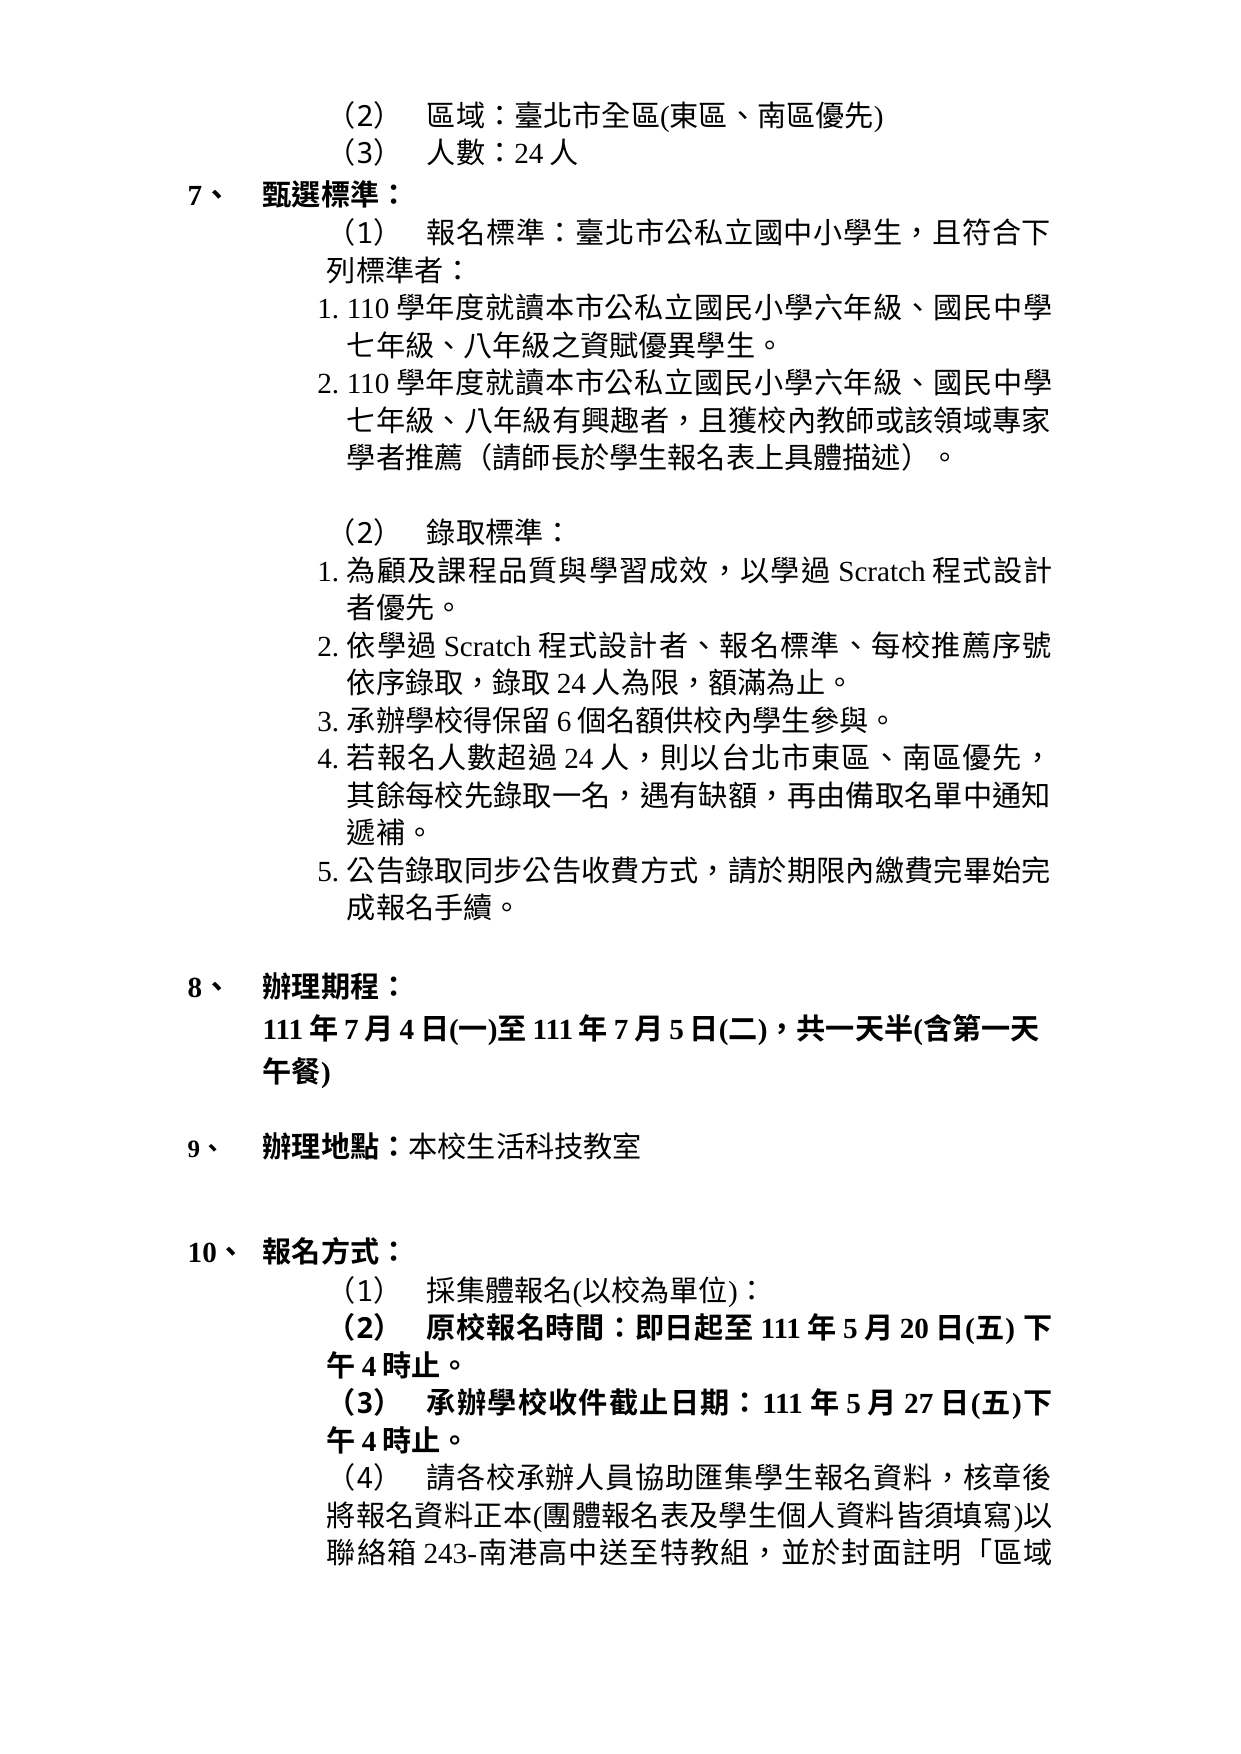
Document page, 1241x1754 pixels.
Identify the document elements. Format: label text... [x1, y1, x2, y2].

list 110學年度就讀本市公私立國民小學六年級、國民中學七年級、八年級之資賦優異學生。 [317, 288, 1053, 363]
list 區域：臺北市全區(東區、南區優先) [327, 96, 1053, 134]
list 報名標準：臺北市公私立國中小學生，且符合下列標準者： [327, 213, 1053, 288]
list 依學過Scratch程式設計者、報名標準、每校推薦序號依序錄取，錄取24人為限，額滿為止。 [317, 626, 1053, 701]
list 若報名人數超過24人，則以台北市東區、南區優先，其餘每校先錄取一名，遇有缺額，再由備取名單中通知遞補。 [317, 738, 1053, 851]
list 承辦學校收件截止日期：111年5月27日(五)下午4時止。 [327, 1383, 1053, 1458]
list 報名方式： [187, 1229, 1053, 1271]
list 採集體報名(以校為單位)： [327, 1271, 1053, 1308]
text 111年7月4日(一)至111年7月5日(二)，共一天半(含第一天午餐) [262, 1006, 1053, 1090]
list 甄選標準： [187, 171, 1053, 213]
list 公告錄取同步公告收費方式，請於期限內繳費完畢始完成報名手續。 [317, 851, 1053, 926]
list 原校報名時間：即日起至111年5月20日(五) 下午4時止。 [327, 1308, 1053, 1383]
list 人數：24人 [327, 134, 1053, 171]
list 辦理地點：本校生活科技教室 [187, 1124, 1053, 1166]
list 為顧及課程品質與學習成效，以學過Scratch程式設計者優先。 [317, 551, 1053, 626]
list 110學年度就讀本市公私立國民小學六年級、國民中學七年級、八年級有興趣者，且獲校內教師或該領域專家學者推薦（請師長於學生報名表上具體描述）。 [317, 363, 1053, 476]
list 請各校承辦人員協助匯集學生報名資料，核章後將報名資料正本(團體報名表及學生個人資料皆須填寫)以聯絡箱243-南港高中送至特教組，並於封面註明「區域 [327, 1458, 1053, 1571]
list 錄取標準： [327, 513, 1053, 551]
list 辦理期程： [187, 963, 1053, 1006]
list 承辦學校得保留6個名額供校內學生參與。 [317, 701, 1053, 738]
